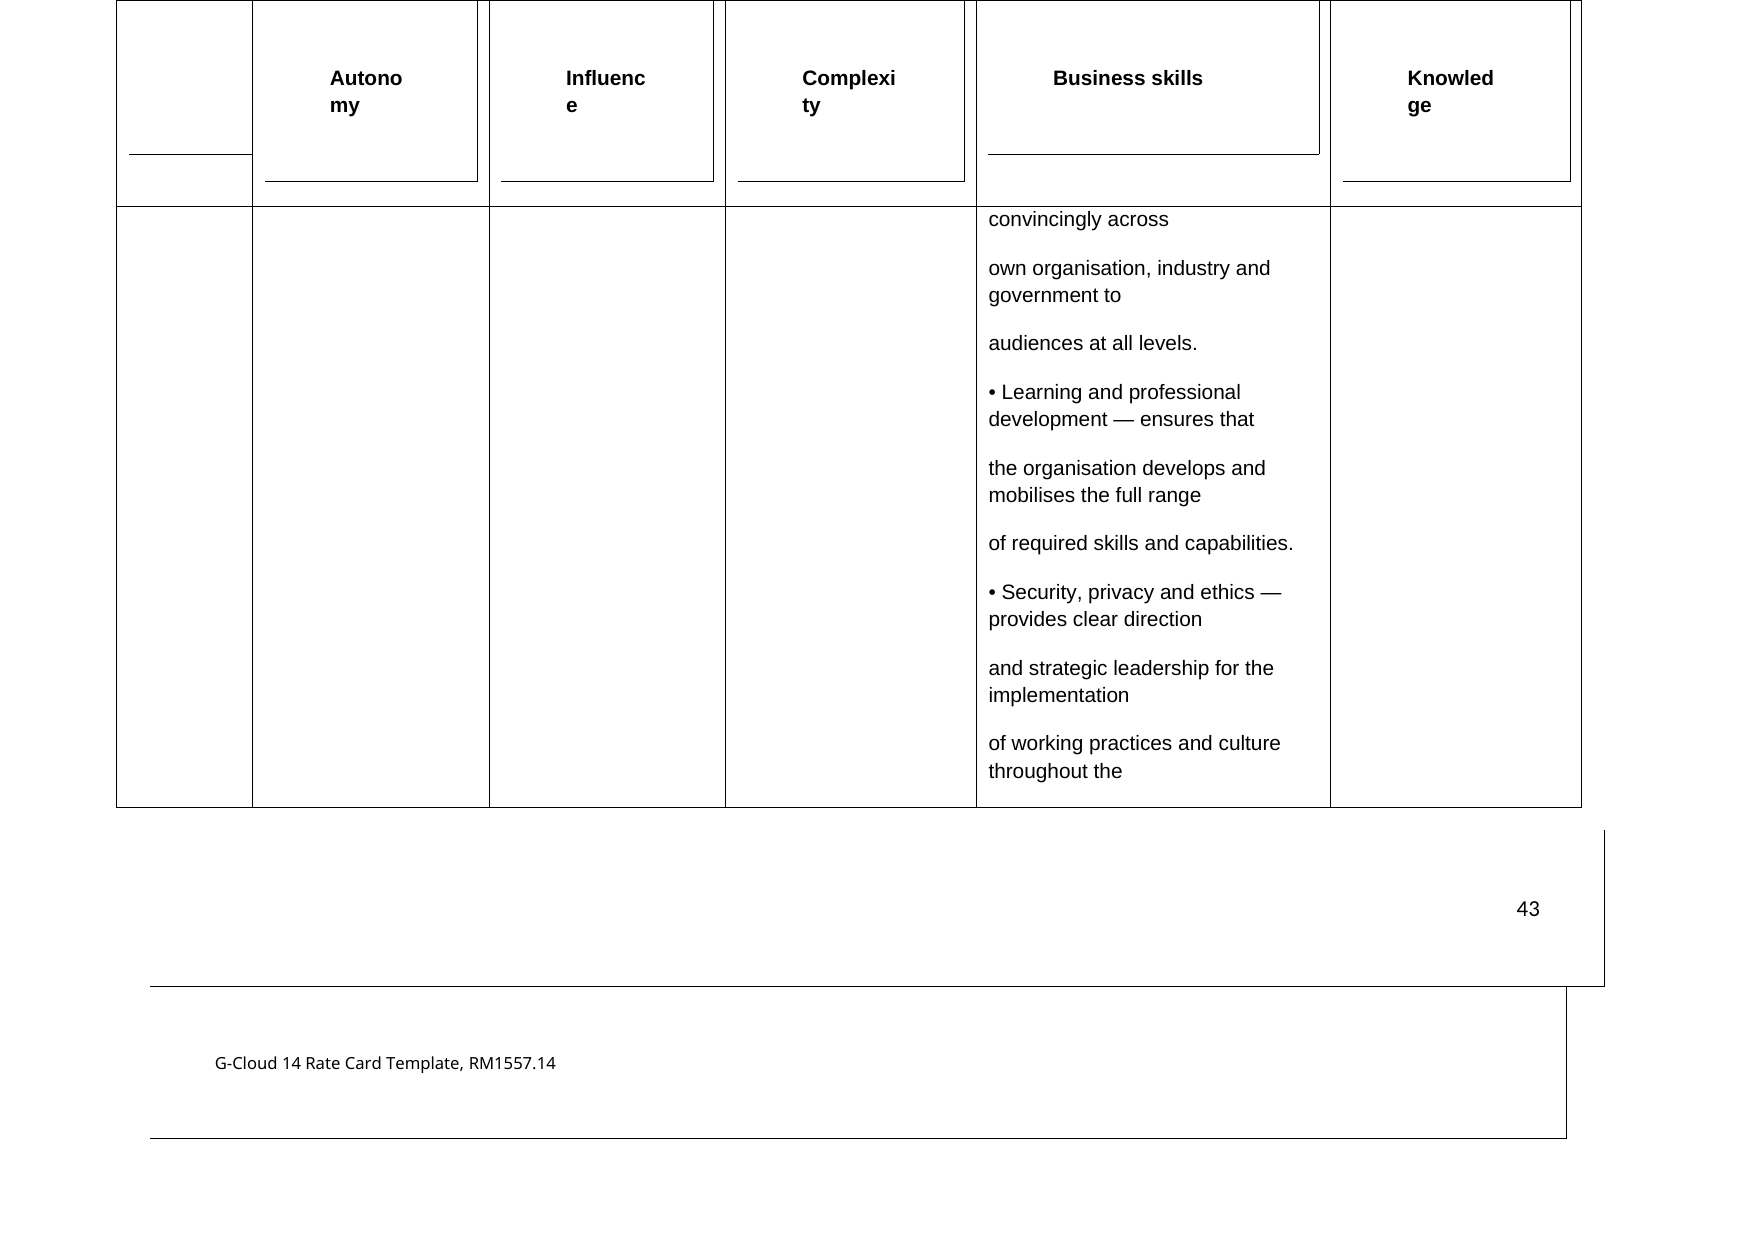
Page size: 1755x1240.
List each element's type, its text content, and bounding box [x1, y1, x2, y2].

table_cell [490, 207, 725, 807]
table_header Complexity [726, 1, 976, 206]
table_header Influence [490, 1, 725, 206]
table_cell [1331, 207, 1581, 807]
table_cell convincingly across own organisation, industry and government to audiences at all levels. • Learning and professional development — ensures that the organisation develops and mobilises the full range of required skills and capabilities. • Security, privacy and ethics — provides clear direction and strategic leadership for the implementation of working practices and culture throughout the [977, 207, 1330, 807]
table_cell [117, 207, 252, 807]
table_header Business skills [977, 1, 1330, 206]
table_header Knowledge [1331, 1, 1581, 206]
table_header [117, 1, 252, 206]
table_cell [726, 207, 976, 807]
table_header Autonomy [253, 1, 489, 206]
table_cell [253, 207, 489, 807]
